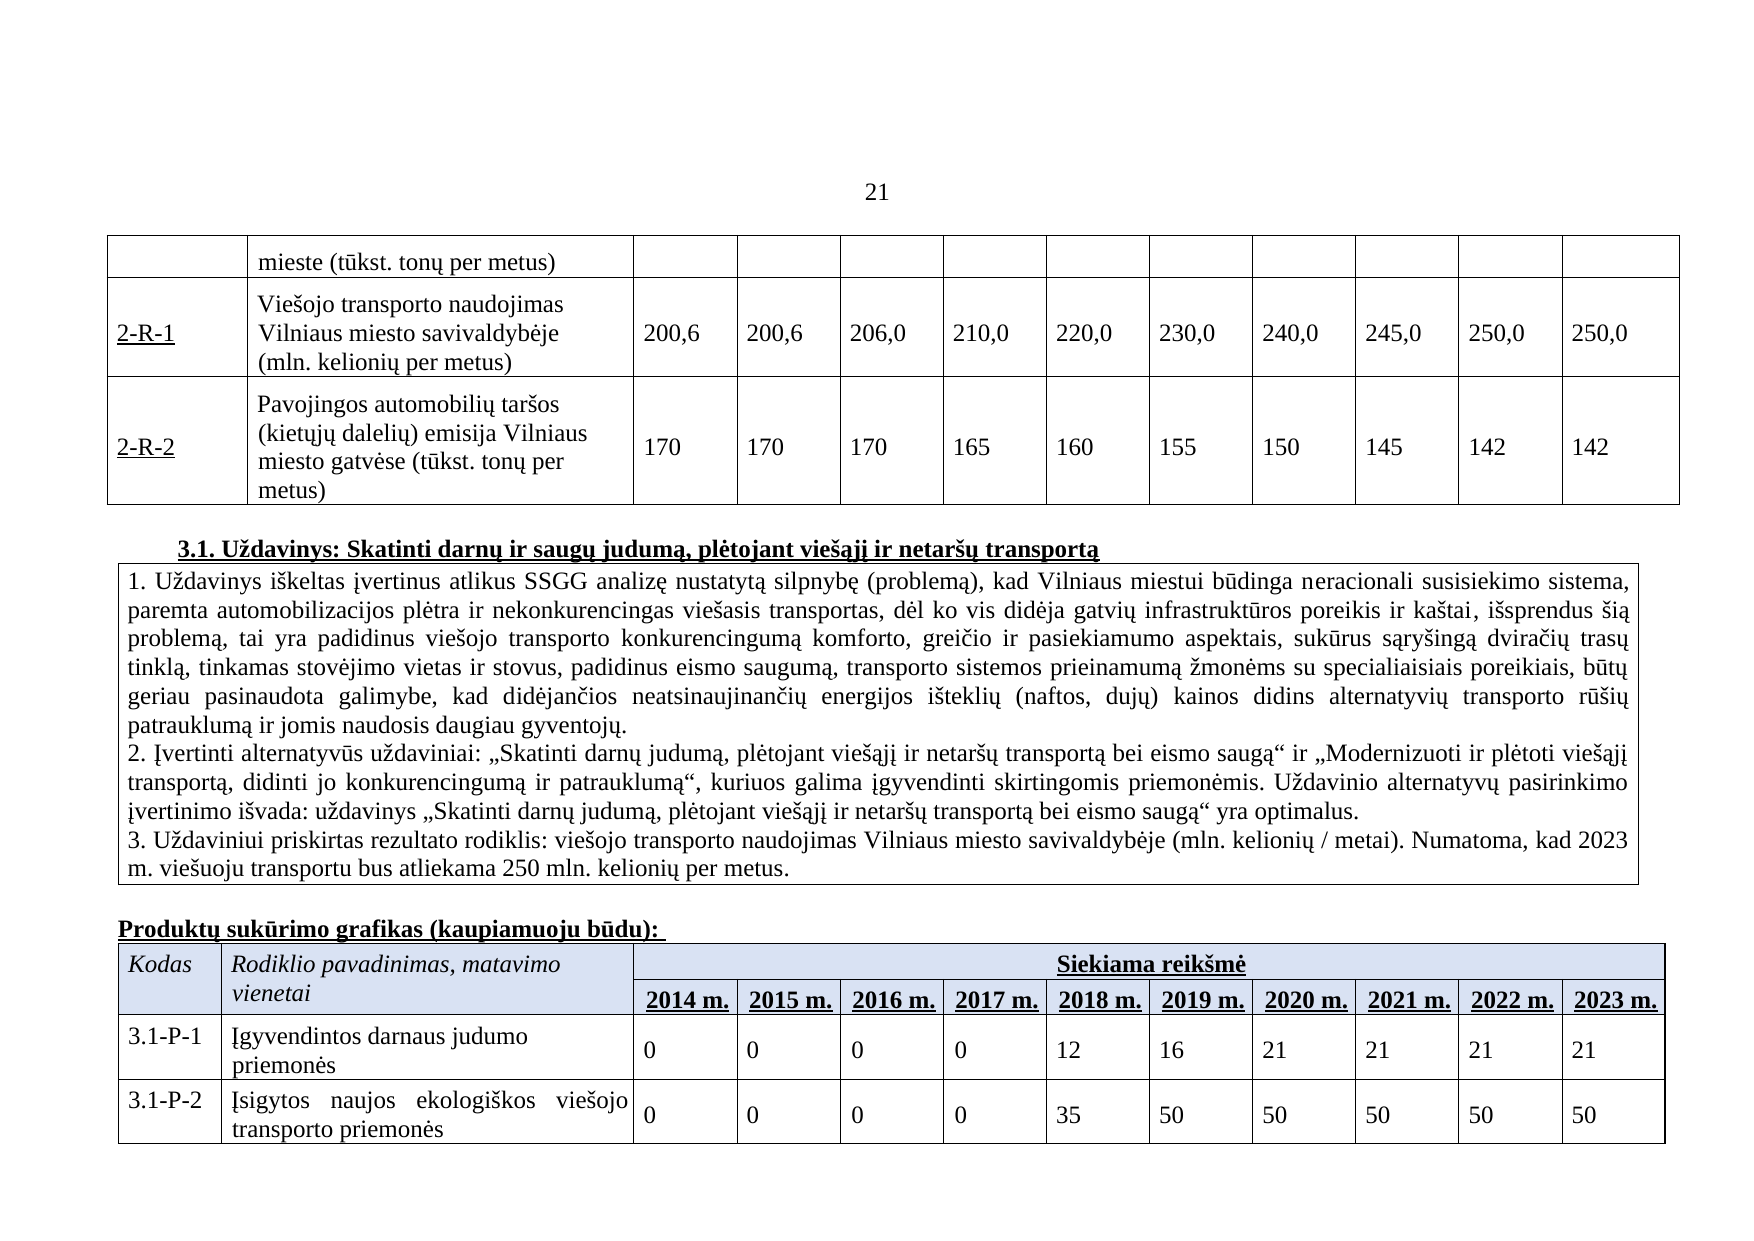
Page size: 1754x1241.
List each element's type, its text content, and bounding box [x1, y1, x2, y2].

table_cell 0 [738, 1080, 840, 1143]
table_cell 245,0 [1356, 278, 1458, 376]
table_cell 50 [1150, 1080, 1252, 1143]
table_cell 0 [944, 1015, 1046, 1079]
table_cell 240,0 [1253, 278, 1355, 376]
table_cell [634, 236, 737, 277]
table_cell 3.1-P-1 [119, 1015, 221, 1079]
table_cell 0 [738, 1015, 840, 1079]
table_cell mieste (tūkst. tonų per metus) [248, 236, 633, 277]
table_cell [1563, 236, 1679, 277]
text 3. Uždaviniui priskirtas rezultato rodiklis: viešojo transporto naudojimas Vilniaus miesto savivaldybėje (mln. kelionių / metai). Numatoma, kad 2023 m. viešuoju transportu bus atliekama 250 mln. kelionių per metus. [119, 822, 1638, 884]
table_cell 142 [1459, 377, 1562, 504]
text 2. Įvertinti alternatyvūs uždaviniai: „Skatinti darnų judumą, plėtojant viešąjį ir netaršų transportą bei eismo saugą“ ir „Modernizuoti ir plėtoti viešąjį transportą, didinti jo konkurencingumą ir patrauklumą“, kuriuos galima įgyvendinti skirtingomis priemonėmis. Uždavinio alternatyvų pasirinkimo įvertinimo išvada: uždavinys „Skatinti darnų judumą, plėtojant viešąjį ir netaršų transportą bei eismo saugą“ yra optimalus. [119, 735, 1638, 822]
table_cell 0 [634, 1015, 737, 1079]
table_cell 145 [1356, 377, 1458, 504]
table_cell [1150, 236, 1252, 277]
table_cell 35 [1047, 1080, 1149, 1143]
table_cell [1047, 236, 1149, 277]
table_cell 2018 m. [1047, 980, 1149, 1014]
table_cell Įsigytos naujos ekologiškos viešojo transporto priemonės [222, 1080, 633, 1143]
table_cell 200,6 [738, 278, 840, 376]
table_cell Pavojingos automobilių taršos (kietųjų dalelių) emisija Vilniaus miesto gatvėse (tūkst. tonų per metus) [248, 377, 633, 504]
table_cell 0 [841, 1080, 943, 1143]
table_cell 2-R-1 [108, 278, 247, 376]
table_cell [841, 236, 943, 277]
table_cell 2021 m. [1356, 980, 1458, 1014]
table_cell 50 [1459, 1080, 1562, 1143]
table_cell 2023 m. [1563, 980, 1664, 1014]
table_cell 50 [1356, 1080, 1458, 1143]
table_cell [108, 236, 247, 277]
table_cell 165 [944, 377, 1046, 504]
table_cell 2020 m. [1253, 980, 1355, 1014]
table_header Siekiama reikšmė [634, 944, 1664, 979]
table_cell 155 [1150, 377, 1252, 504]
table_cell [1356, 236, 1458, 277]
text 1. Uždavinys iškeltas įvertinus atlikus SSGG analizę nustatytą silpnybę (problemą), kad Vilniaus miestui būdinga neracionali susisiekimo sistema, paremta automobilizacijos plėtra ir nekonkurencingas viešasis transportas, dėl ko vis didėja gatvių infrastruktūros poreikis ir kaštai, išsprendus šią problemą, tai yra padidinus viešojo transporto konkurencingumą komforto, greičio ir pasiekiamumo aspektais, sukūrus sąryšingą dviračių trasų tinklą, tinkamas stovėjimo vietas ir stovus, padidinus eismo saugumą, transporto sistemos prieinamumą žmonėms su specialiaisiais poreikiais, būtų geriau pasinaudota galimybe, kad didėjančios neatsinaujinančių energijos išteklių (naftos, dujų) kainos didins alternatyvių transporto rūšių patrauklumą ir jomis naudosis daugiau gyventojų. [119, 564, 1638, 735]
table_cell 150 [1253, 377, 1355, 504]
table_cell 230,0 [1150, 278, 1252, 376]
table_cell 170 [738, 377, 840, 504]
table_cell 200,6 [634, 278, 737, 376]
table_cell 2019 m. [1150, 980, 1252, 1014]
table_cell 50 [1253, 1080, 1355, 1143]
table_cell 2022 m. [1459, 980, 1562, 1014]
text 3.1. Uždavinys: Skatinti darnų ir saugų judumą, plėtojant viešąjį ir netaršų transportą [118, 534, 1683, 563]
table_cell 206,0 [841, 278, 943, 376]
table_cell [944, 236, 1046, 277]
table_cell 2015 m. [738, 980, 840, 1014]
table_cell 2014 m. [634, 980, 737, 1014]
table_cell 250,0 [1563, 278, 1679, 376]
table_cell 2-R-2 [108, 377, 247, 504]
table_cell [738, 236, 840, 277]
table_cell 160 [1047, 377, 1149, 504]
table_cell 16 [1150, 1015, 1252, 1079]
table_header Kodas [119, 944, 221, 1014]
table_cell 2017 m. [944, 980, 1046, 1014]
table_cell 21 [1356, 1015, 1458, 1079]
table_cell 170 [634, 377, 737, 504]
table_cell 21 [1563, 1015, 1664, 1079]
table_cell Viešojo transporto naudojimas Vilniaus miesto savivaldybėje (mln. kelionių per metus) [248, 278, 633, 376]
table_cell 0 [841, 1015, 943, 1079]
table_cell 220,0 [1047, 278, 1149, 376]
table_cell 50 [1563, 1080, 1664, 1143]
table_cell 0 [634, 1080, 737, 1143]
table_cell 21 [1459, 1015, 1562, 1079]
table_cell 21 [1253, 1015, 1355, 1079]
table_cell 3.1-P-2 [119, 1080, 221, 1143]
table_cell 142 [1563, 377, 1679, 504]
table_cell 250,0 [1459, 278, 1562, 376]
table_cell 0 [944, 1080, 1046, 1143]
table_cell 210,0 [944, 278, 1046, 376]
table_cell 170 [841, 377, 943, 504]
table_cell [1253, 236, 1355, 277]
table_cell [1459, 236, 1562, 277]
text Produktų sukūrimo grafikas (kaupiamuoju būdu): [118, 914, 1683, 943]
table_cell Įgyvendintos darnaus judumo priemonės [222, 1015, 633, 1079]
table_header Rodiklio pavadinimas, matavimo vienetai [222, 944, 633, 1014]
table_cell 2016 m. [841, 980, 943, 1014]
table_cell 12 [1047, 1015, 1149, 1079]
